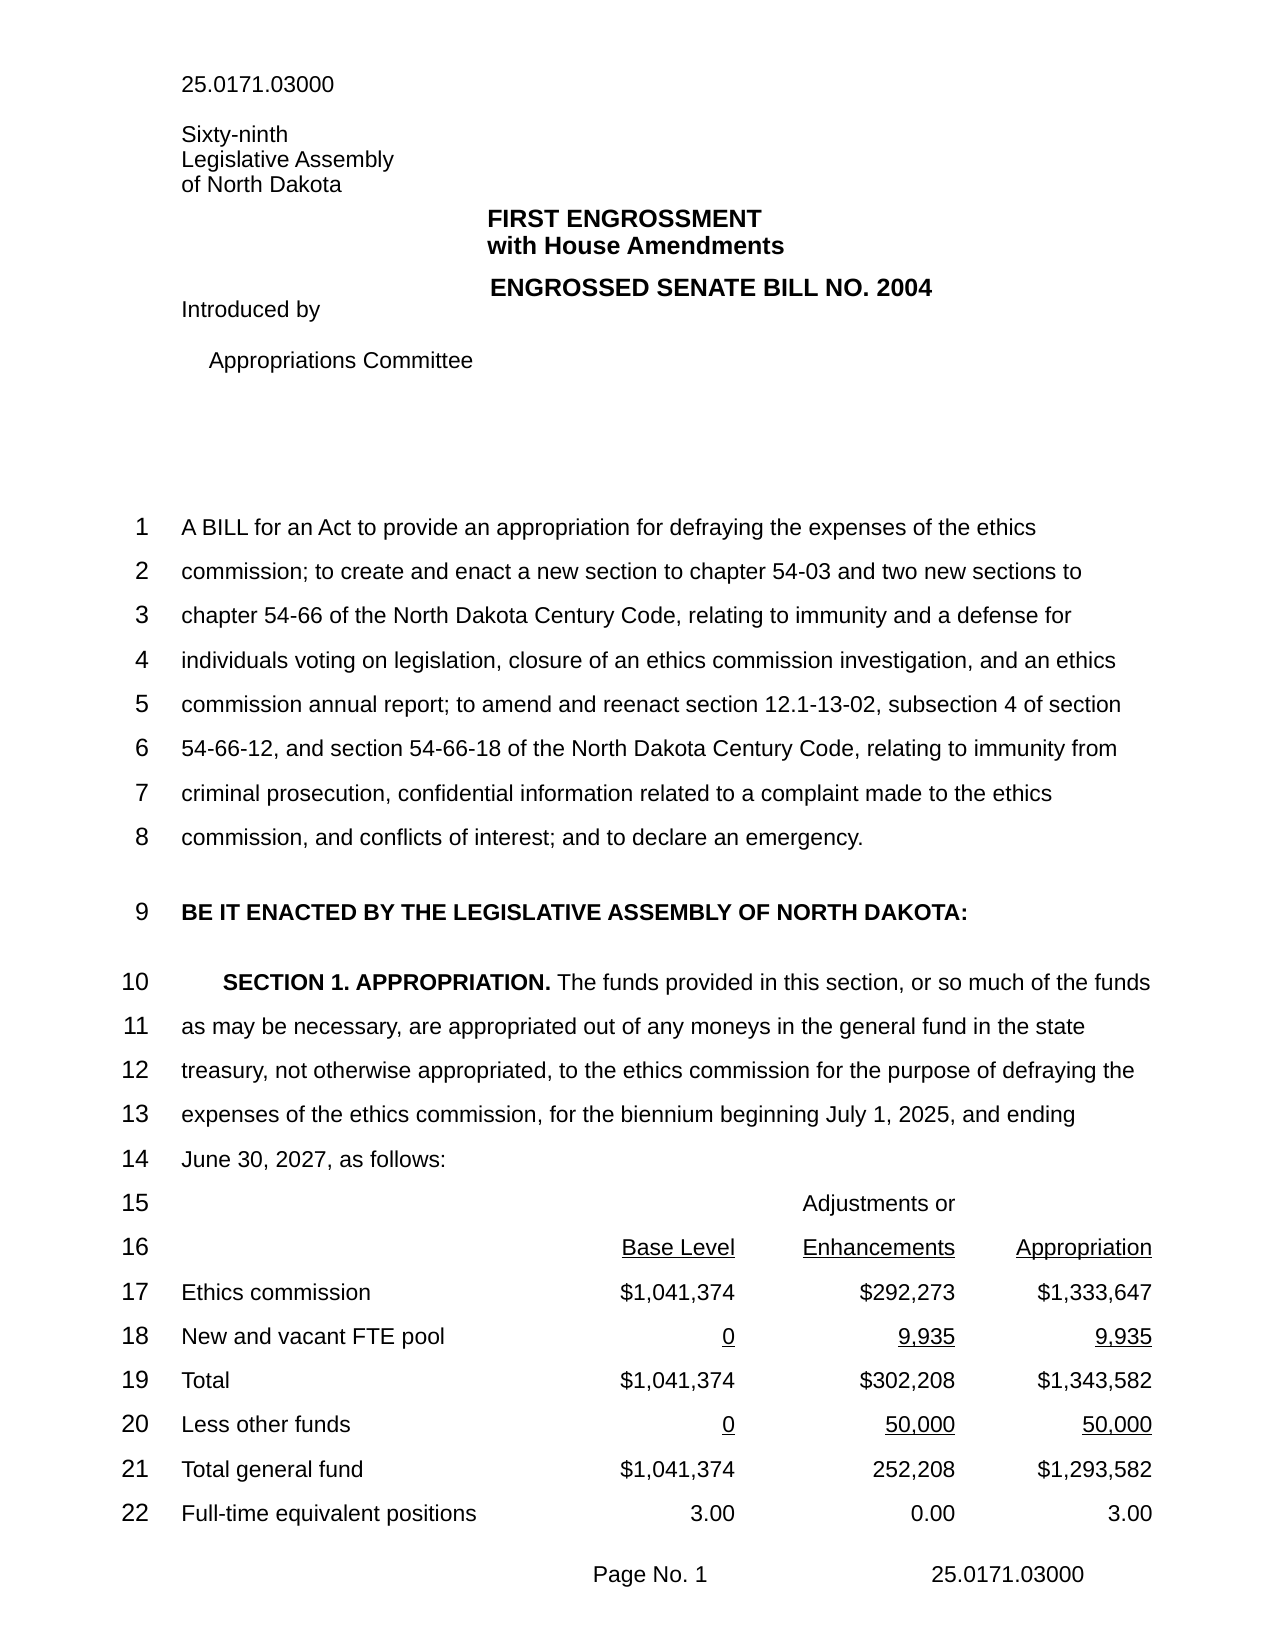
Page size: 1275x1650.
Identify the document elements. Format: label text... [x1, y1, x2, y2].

text of North Dakota [181, 173, 1154, 198]
text Introduced by [181, 298, 1154, 323]
text 25.0171.03000 [181, 73, 1154, 98]
title A BILL for an Act to provide an appropriation for defraying the expenses of the ethics commission; to create and enact a new section to chapter 54‑03 and two new sections to chapter 54‑66 of the North Dakota Century Code, relating to immunity and a defense for individuals voting on legislation, closure of an ethics commission investigation, and an ethics commission annual report; to amend and reenact section 12.1‑13‑02, subsection 4 of section 54‑66‑12, and section 54‑66‑18 of the North Dakota Century Code, relating to immunity from criminal prosecution, confidential information related to a complaint made to the ethics commission, and conflicts of interest; and to declare an emergency. [181, 500, 1154, 854]
title with House Amendments [487, 233, 785, 260]
text BE IT ENACTED BY THE LEGISLATIVE ASSEMBLY OF NORTH DAKOTA: [181, 885, 1154, 930]
text SECTION 1. APPROPRIATION. The funds provided in this section, or so much of the funds as may be necessary, are appropriated out of any moneys in the general fund in the state treasury, not otherwise appropriated, to the ethics commission for the purpose of defraying the expenses of the ethics commission, for the biennium beginning July 1, 2025, and ending [181, 955, 1154, 1132]
text Adjustments or Base Level Enhancements Appropriation Ethics commission $1,041,374 $292,273 $1,333,647 New and vacant FTE pool 0 9,935 9,935 Total $1,041,374 $302,208 $1,343,582 Less other funds 0 50,000 50,000 [181, 1176, 1154, 1442]
text Sixty-ninth [181, 123, 1154, 148]
text Legislative Assembly [181, 148, 1154, 173]
title ENGROSSED Senate BILL NO. 2004 [490, 272, 932, 301]
text Total general fund $1,041,374 252,208 $1,293,582 Full-time equivalent positions 3.00 0.00 3.00 [181, 1442, 1154, 1530]
title FIRST ENGROSSMENT [487, 206, 785, 233]
text June 30, 2027, as follows: [181, 1132, 1154, 1176]
text Appropriations Committee [208, 350, 1154, 373]
